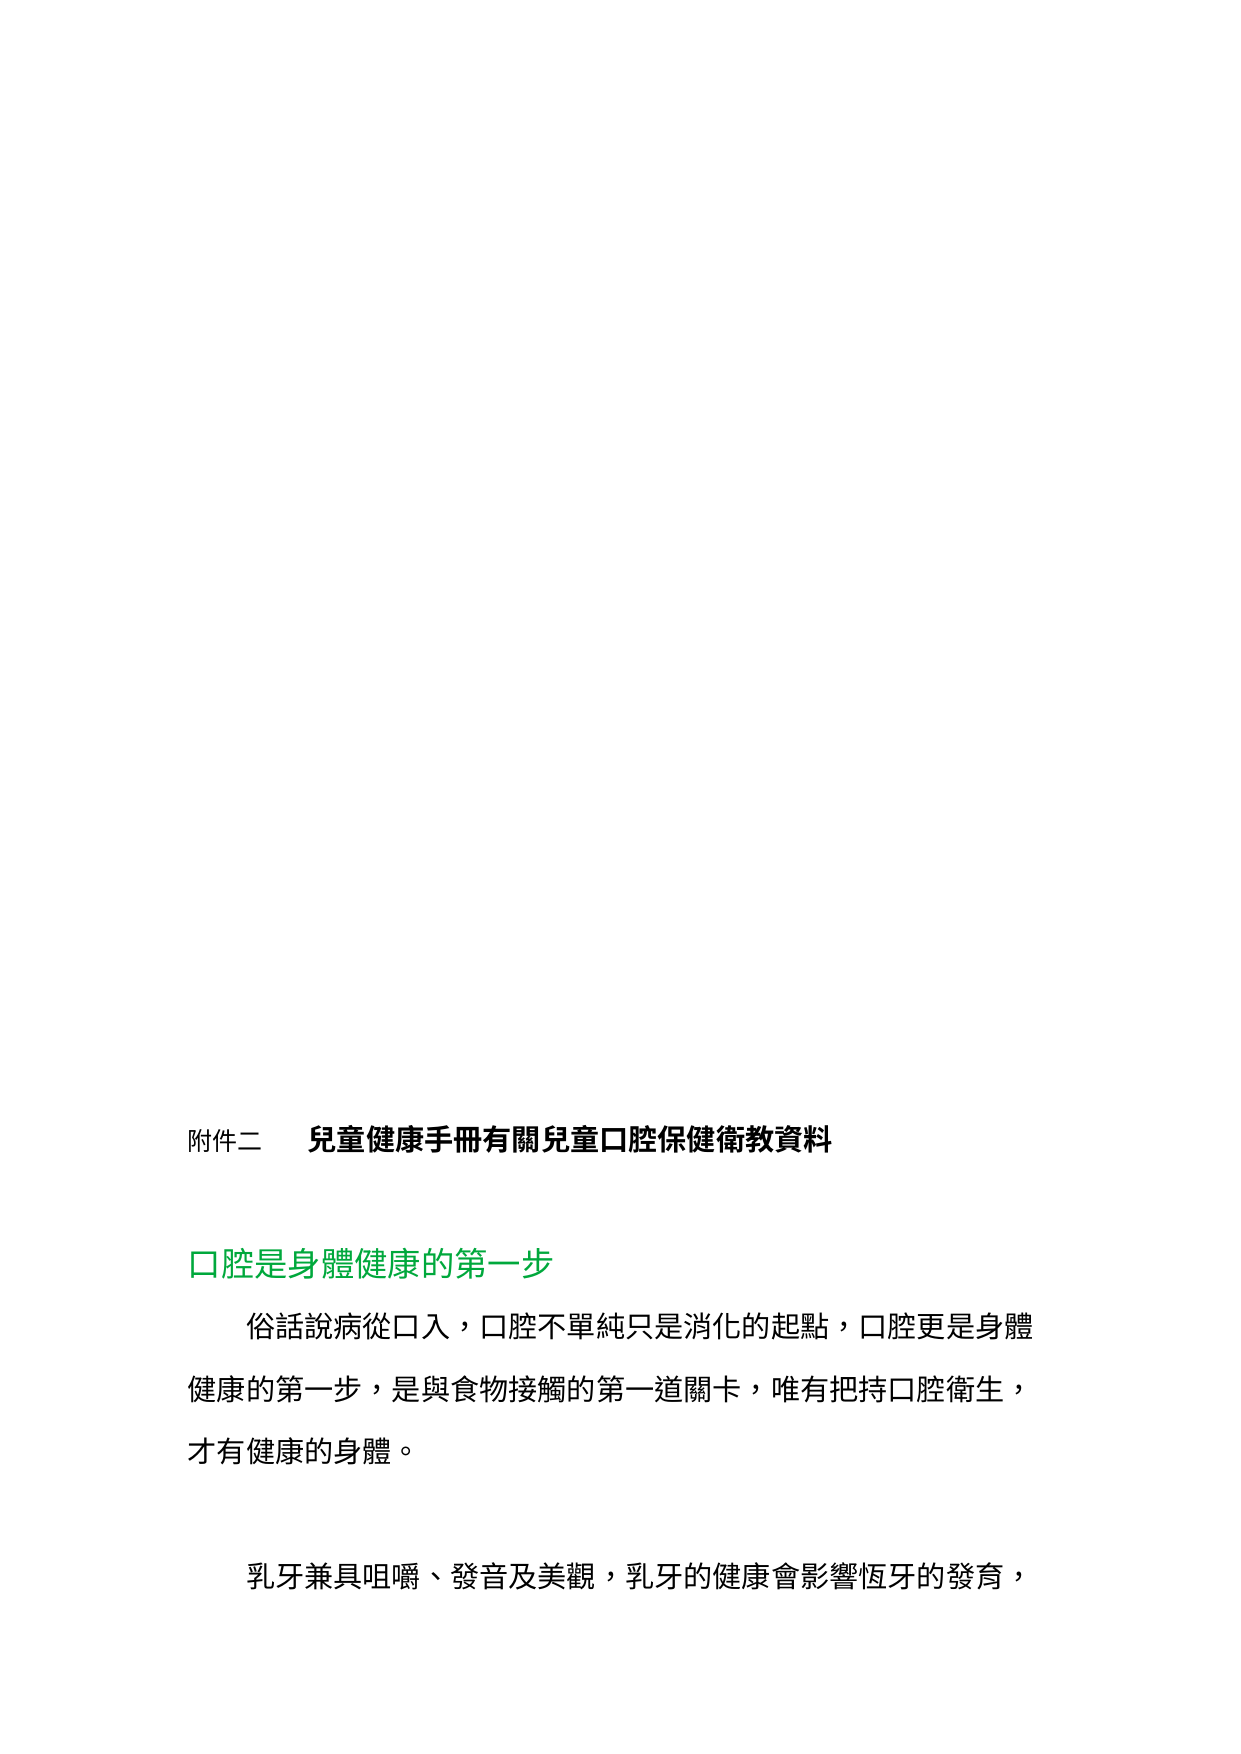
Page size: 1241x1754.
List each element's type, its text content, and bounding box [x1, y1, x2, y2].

text 乳牙兼具咀嚼、發音及美觀，乳牙的健康會影響恆牙的發育， [187, 1533, 1053, 1596]
text 附件二 兒童健康手冊有關兒童口腔保健衛教資料 [187, 1096, 1053, 1158]
text 俗話說病從口入，口腔不單純只是消化的起點，口腔更是身體健康的第一步，是與食物接觸的第一道關卡，唯有把持口腔衛生，才有健康的身體。 [187, 1283, 1053, 1471]
text 口腔是身體健康的第一步 [187, 1221, 1053, 1283]
